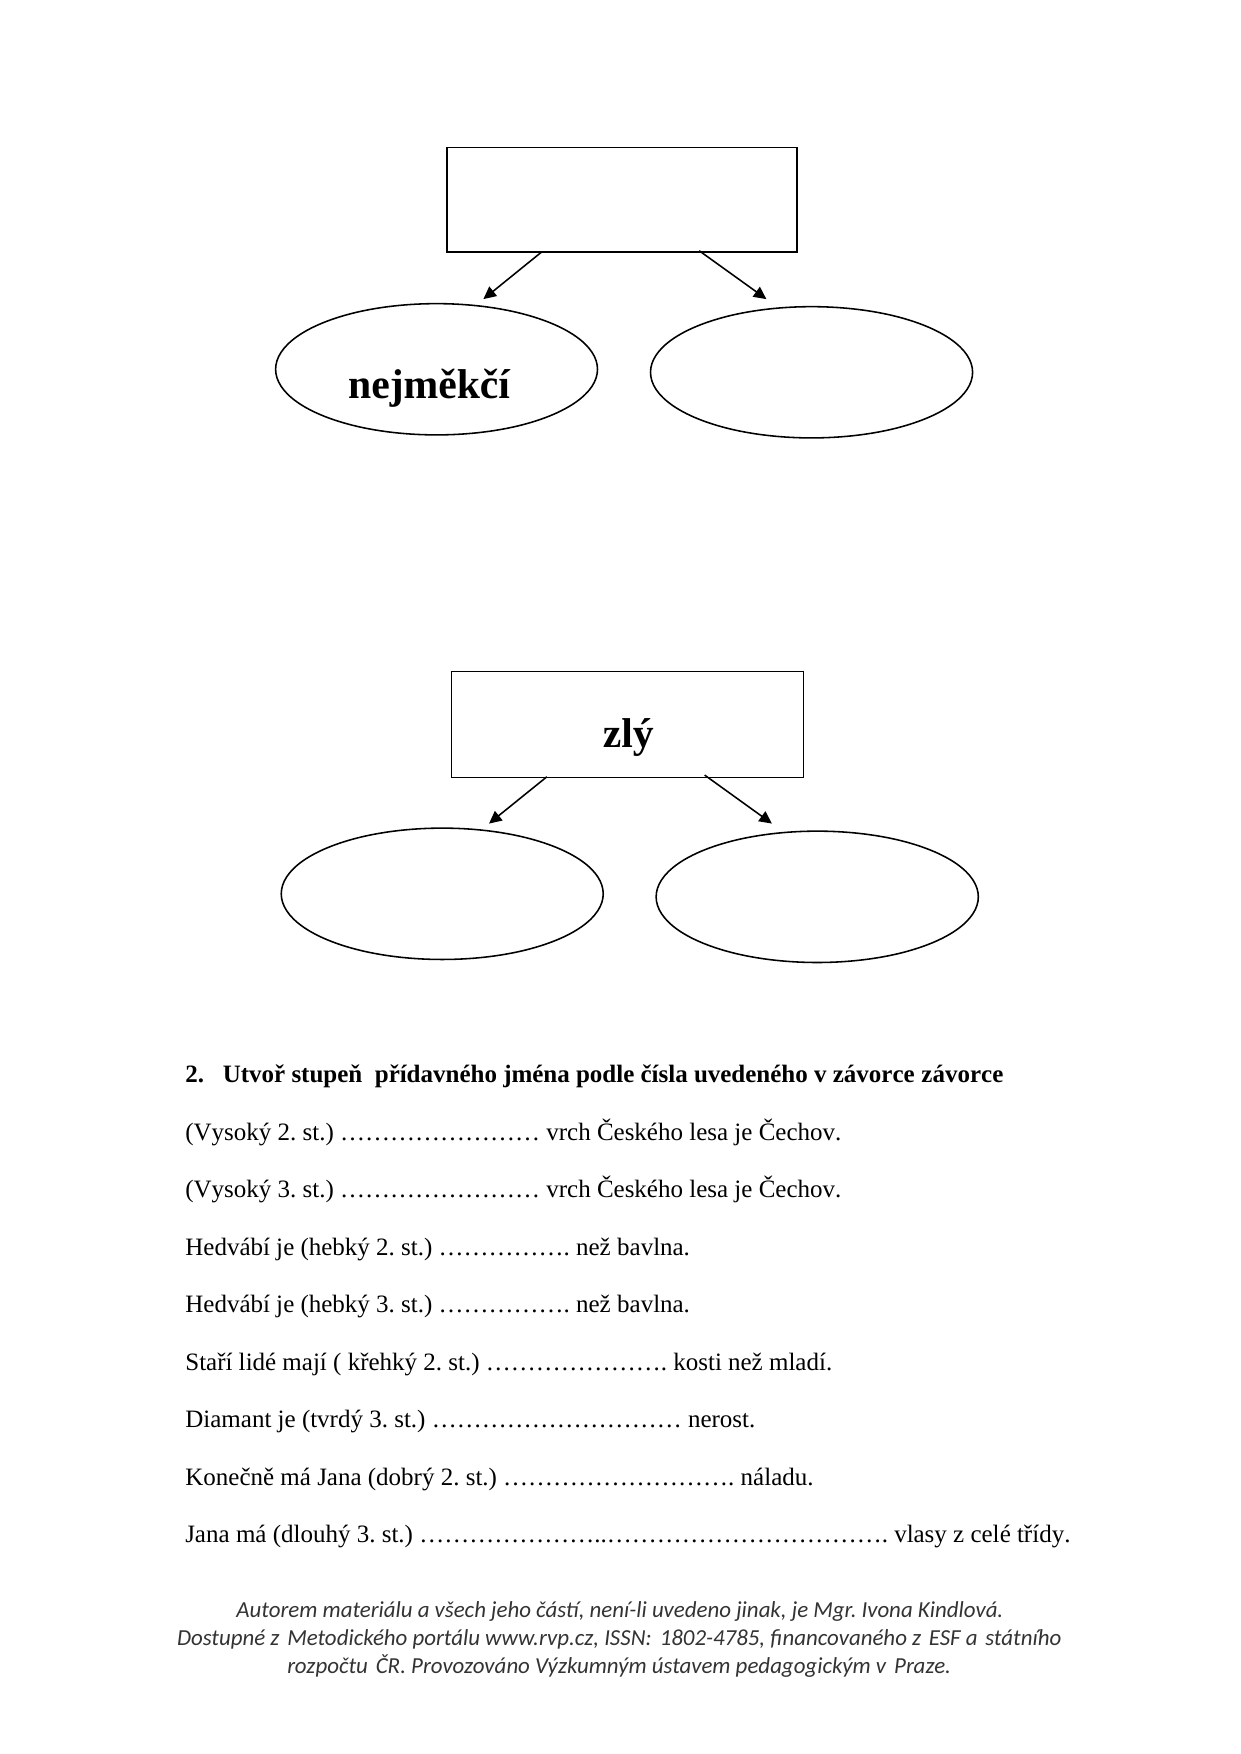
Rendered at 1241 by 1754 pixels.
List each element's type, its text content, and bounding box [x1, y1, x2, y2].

list Utvoř stupeň přídavného jména podle čísla uvedeného v závorce závorce [185, 1059, 1093, 1088]
text zlý [467, 708, 787, 756]
text Hedvábí je (hebký 2. st.) ……………. než bavlna. [185, 1232, 1093, 1261]
text (Vysoký 2. st.) …………………… vrch Českého lesa je Čechov. [185, 1117, 1093, 1146]
text Konečně má Jana (dobrý 2. st.) ………………………. náladu. [185, 1462, 1093, 1491]
text Hedvábí je (hebký 3. st.) ……………. než bavlna. [185, 1289, 1093, 1318]
text Diamant je (tvrdý 3. st.) ………………………… nerost. [185, 1404, 1093, 1433]
text Staří lidé mají ( křehký 2. st.) …………………. kosti než mladí. [185, 1347, 1093, 1376]
text (Vysoký 3. st.) …………………… vrch Českého lesa je Čechov. [185, 1174, 1093, 1203]
text Jana má (dlouhý 3. st.) …………………..……………………………. vlasy z celé třídy. [185, 1519, 1093, 1548]
